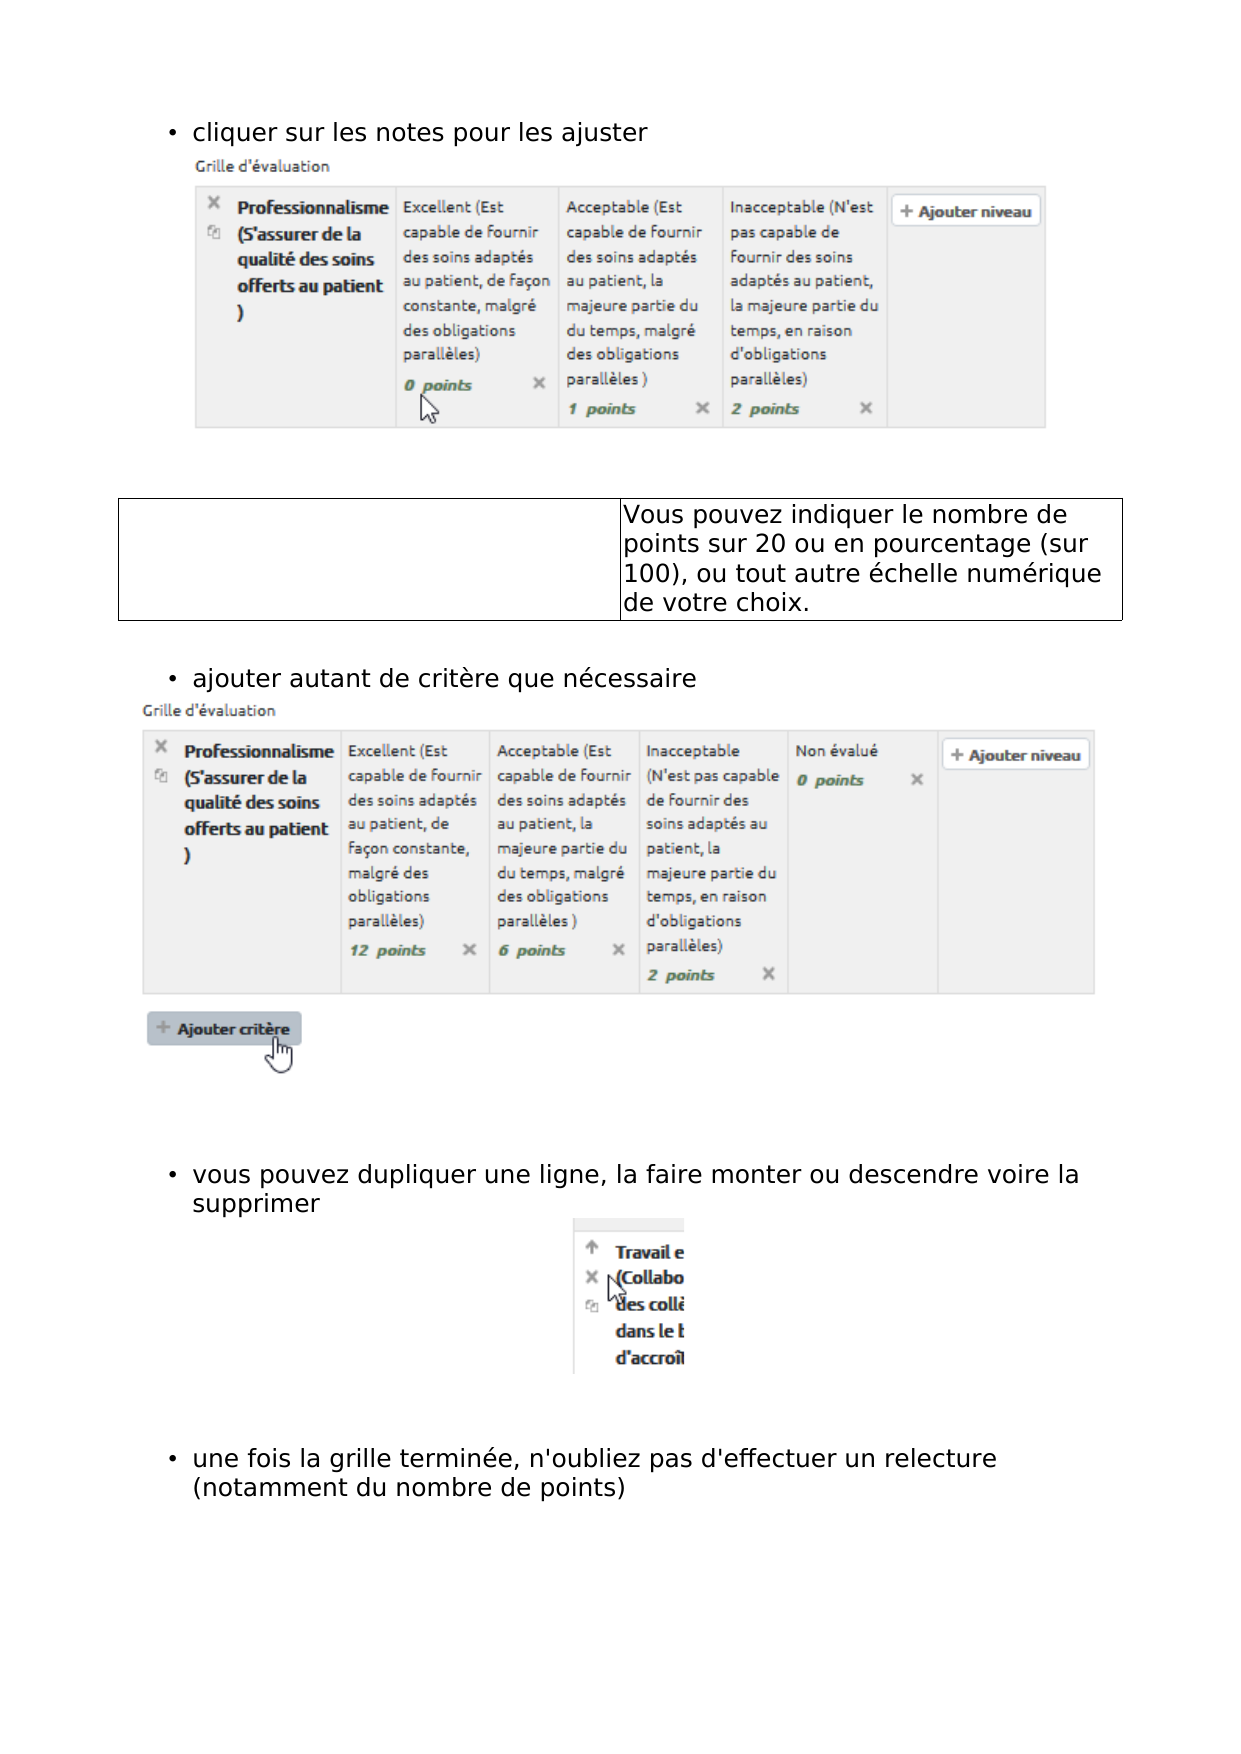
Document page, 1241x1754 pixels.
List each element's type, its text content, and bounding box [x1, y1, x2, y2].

list cliquer sur les notes pour les ajuster [177, 118, 1122, 147]
table_header Vous pouvez indiquer le nombre de points sur 20 ou en pourcentage (sur 100), ou tout autre échelle numérique de votre choix. [621, 499, 1122, 620]
list une fois la grille terminée, n'oubliez pas d'effectuer un relecture (notamment du nombre de points) [177, 1444, 1122, 1503]
list ajouter autant de critère que nécessaire [177, 664, 1122, 693]
picture [556, 1218, 685, 1374]
table_header [119, 499, 620, 620]
picture [175, 147, 1065, 441]
list vous pouvez dupliquer une ligne, la faire monter ou descendre voire la supprimer [177, 1160, 1122, 1218]
picture [118, 693, 1123, 1089]
